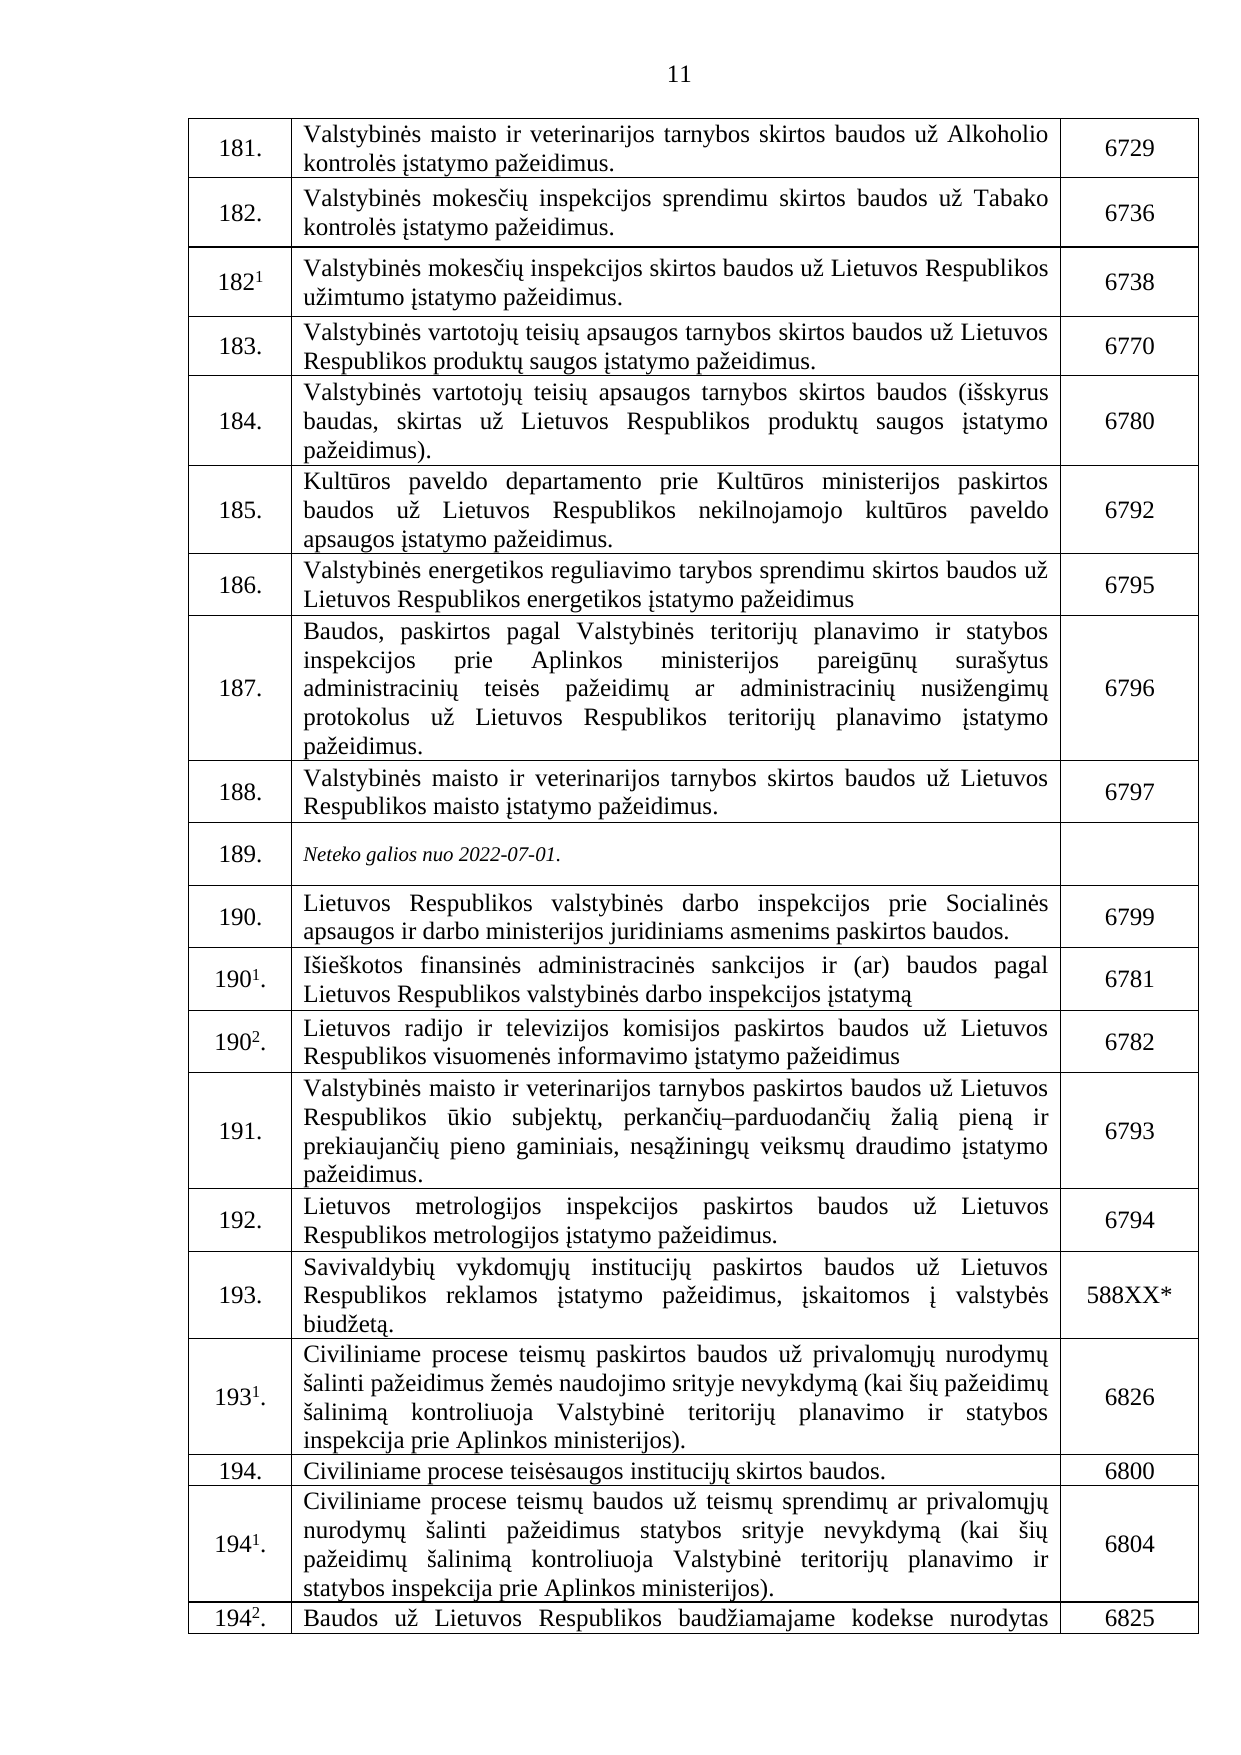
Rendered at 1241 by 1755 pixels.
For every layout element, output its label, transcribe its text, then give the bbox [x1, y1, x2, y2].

table_cell Baudos, paskirtos pagal Valstybinės teritorijų planavimo ir statybos inspekcijos prie Aplinkos ministerijos pareigūnų surašytus administracinių teisės pažeidimų ar administracinių nusižengimų protokolus už Lietuvos Respublikos teritorijų planavimo įstatymo pažeidimus. [292, 616, 1060, 760]
table_cell 191. [189, 1073, 291, 1188]
table_cell 1821 [189, 248, 291, 316]
table_cell 6736 [1061, 178, 1198, 246]
table_cell 194. [189, 1455, 291, 1485]
table_cell 588XX* [1061, 1252, 1198, 1338]
table_cell 6804 [1061, 1486, 1198, 1601]
table_cell Baudos už Lietuvos Respublikos baudžiamajame kodekse nurodytas [292, 1603, 1060, 1633]
table_cell 186. [189, 554, 291, 615]
table_cell 1901. [189, 948, 291, 1010]
table_cell 6799 [1061, 886, 1198, 947]
table_cell Kultūros paveldo departamento prie Kultūros ministerijos paskirtos baudos už Lietuvos Respublikos nekilnojamojo kultūros paveldo apsaugos įstatymo pažeidimus. [292, 466, 1060, 552]
table_cell 6780 [1061, 376, 1198, 465]
table_cell 1902. [189, 1011, 291, 1072]
table_cell 6792 [1061, 466, 1198, 552]
table_cell 6826 [1061, 1339, 1198, 1454]
table_cell 6797 [1061, 761, 1198, 822]
table_cell 6793 [1061, 1073, 1198, 1188]
table_cell 1941. [189, 1486, 291, 1601]
table_cell 1931. [189, 1339, 291, 1454]
table_cell 182. [189, 178, 291, 246]
table_cell Lietuvos metrologijos inspekcijos paskirtos baudos už Lietuvos Respublikos metrologijos įstatymo pažeidimus. [292, 1189, 1060, 1251]
table_cell 184. [189, 376, 291, 465]
table_cell Savivaldybių vykdomųjų institucijų paskirtos baudos už Lietuvos Respublikos reklamos įstatymo pažeidimus, įskaitomos į valstybės biudžetą. [292, 1252, 1060, 1338]
table_cell Valstybinės vartotojų teisių apsaugos tarnybos skirtos baudos (išskyrus baudas, skirtas už Lietuvos Respublikos produktų saugos įstatymo pažeidimus). [292, 376, 1060, 465]
table_cell 6782 [1061, 1011, 1198, 1072]
table_cell 181. [189, 119, 291, 177]
table_cell Civiliniame procese teismų baudos už teismų sprendimų ar privalomųjų nurodymų šalinti pažeidimus statybos srityje nevykdymą (kai šių pažeidimų šalinimą kontroliuoja Valstybinė teritorijų planavimo ir statybos inspekcija prie Aplinkos ministerijos). [292, 1486, 1060, 1601]
table_cell Valstybinės mokesčių inspekcijos skirtos baudos už Lietuvos Respublikos užimtumo įstatymo pažeidimus. [292, 248, 1060, 316]
table_cell Civiliniame procese teisėsaugos institucijų skirtos baudos. [292, 1455, 1060, 1485]
table_cell Lietuvos Respublikos valstybinės darbo inspekcijos prie Socialinės apsaugos ir darbo ministerijos juridiniams asmenims paskirtos baudos. [292, 886, 1060, 947]
table_cell Neteko galios nuo 2022-07-01. [292, 823, 1060, 885]
table_cell 185. [189, 466, 291, 552]
table_cell 6781 [1061, 948, 1198, 1010]
table_cell 6825 [1061, 1603, 1198, 1633]
table_cell Valstybinės vartotojų teisių apsaugos tarnybos skirtos baudos už Lietuvos Respublikos produktų saugos įstatymo pažeidimus. [292, 317, 1060, 374]
table_cell 6738 [1061, 248, 1198, 316]
table_cell 192. [189, 1189, 291, 1251]
table_cell Valstybinės maisto ir veterinarijos tarnybos skirtos baudos už Alkoholio kontrolės įstatymo pažeidimus. [292, 119, 1060, 177]
table_cell 6800 [1061, 1455, 1198, 1485]
table_cell Išieškotos finansinės administracinės sankcijos ir (ar) baudos pagal Lietuvos Respublikos valstybinės darbo inspekcijos įstatymą [292, 948, 1060, 1010]
table_cell 183. [189, 317, 291, 374]
table_cell 6770 [1061, 317, 1198, 374]
table_cell Valstybinės maisto ir veterinarijos tarnybos skirtos baudos už Lietuvos Respublikos maisto įstatymo pažeidimus. [292, 761, 1060, 822]
table_cell Civiliniame procese teismų paskirtos baudos už privalomųjų nurodymų šalinti pažeidimus žemės naudojimo srityje nevykdymą (kai šių pažeidimų šalinimą kontroliuoja Valstybinė teritorijų planavimo ir statybos inspekcija prie Aplinkos ministerijos). [292, 1339, 1060, 1454]
table_cell 190. [189, 886, 291, 947]
table_cell 6729 [1061, 119, 1198, 177]
table_cell 6796 [1061, 616, 1198, 760]
table_cell Lietuvos radijo ir televizijos komisijos paskirtos baudos už Lietuvos Respublikos visuomenės informavimo įstatymo pažeidimus [292, 1011, 1060, 1072]
table_cell 1942. [189, 1603, 291, 1633]
table_cell [1061, 823, 1198, 885]
table_cell Valstybinės energetikos reguliavimo tarybos sprendimu skirtos baudos už Lietuvos Respublikos energetikos įstatymo pažeidimus [292, 554, 1060, 615]
table_cell 189. [189, 823, 291, 885]
table_cell 6794 [1061, 1189, 1198, 1251]
table_cell 187. [189, 616, 291, 760]
table_cell 188. [189, 761, 291, 822]
table_cell 6795 [1061, 554, 1198, 615]
table_cell 193. [189, 1252, 291, 1338]
table_cell Valstybinės mokesčių inspekcijos sprendimu skirtos baudos už Tabako kontrolės įstatymo pažeidimus. [292, 178, 1060, 246]
table_cell Valstybinės maisto ir veterinarijos tarnybos paskirtos baudos už Lietuvos Respublikos ūkio subjektų, perkančių–parduodančių žalią pieną ir prekiaujančių pieno gaminiais, nesąžiningų veiksmų draudimo įstatymo pažeidimus. [292, 1073, 1060, 1188]
